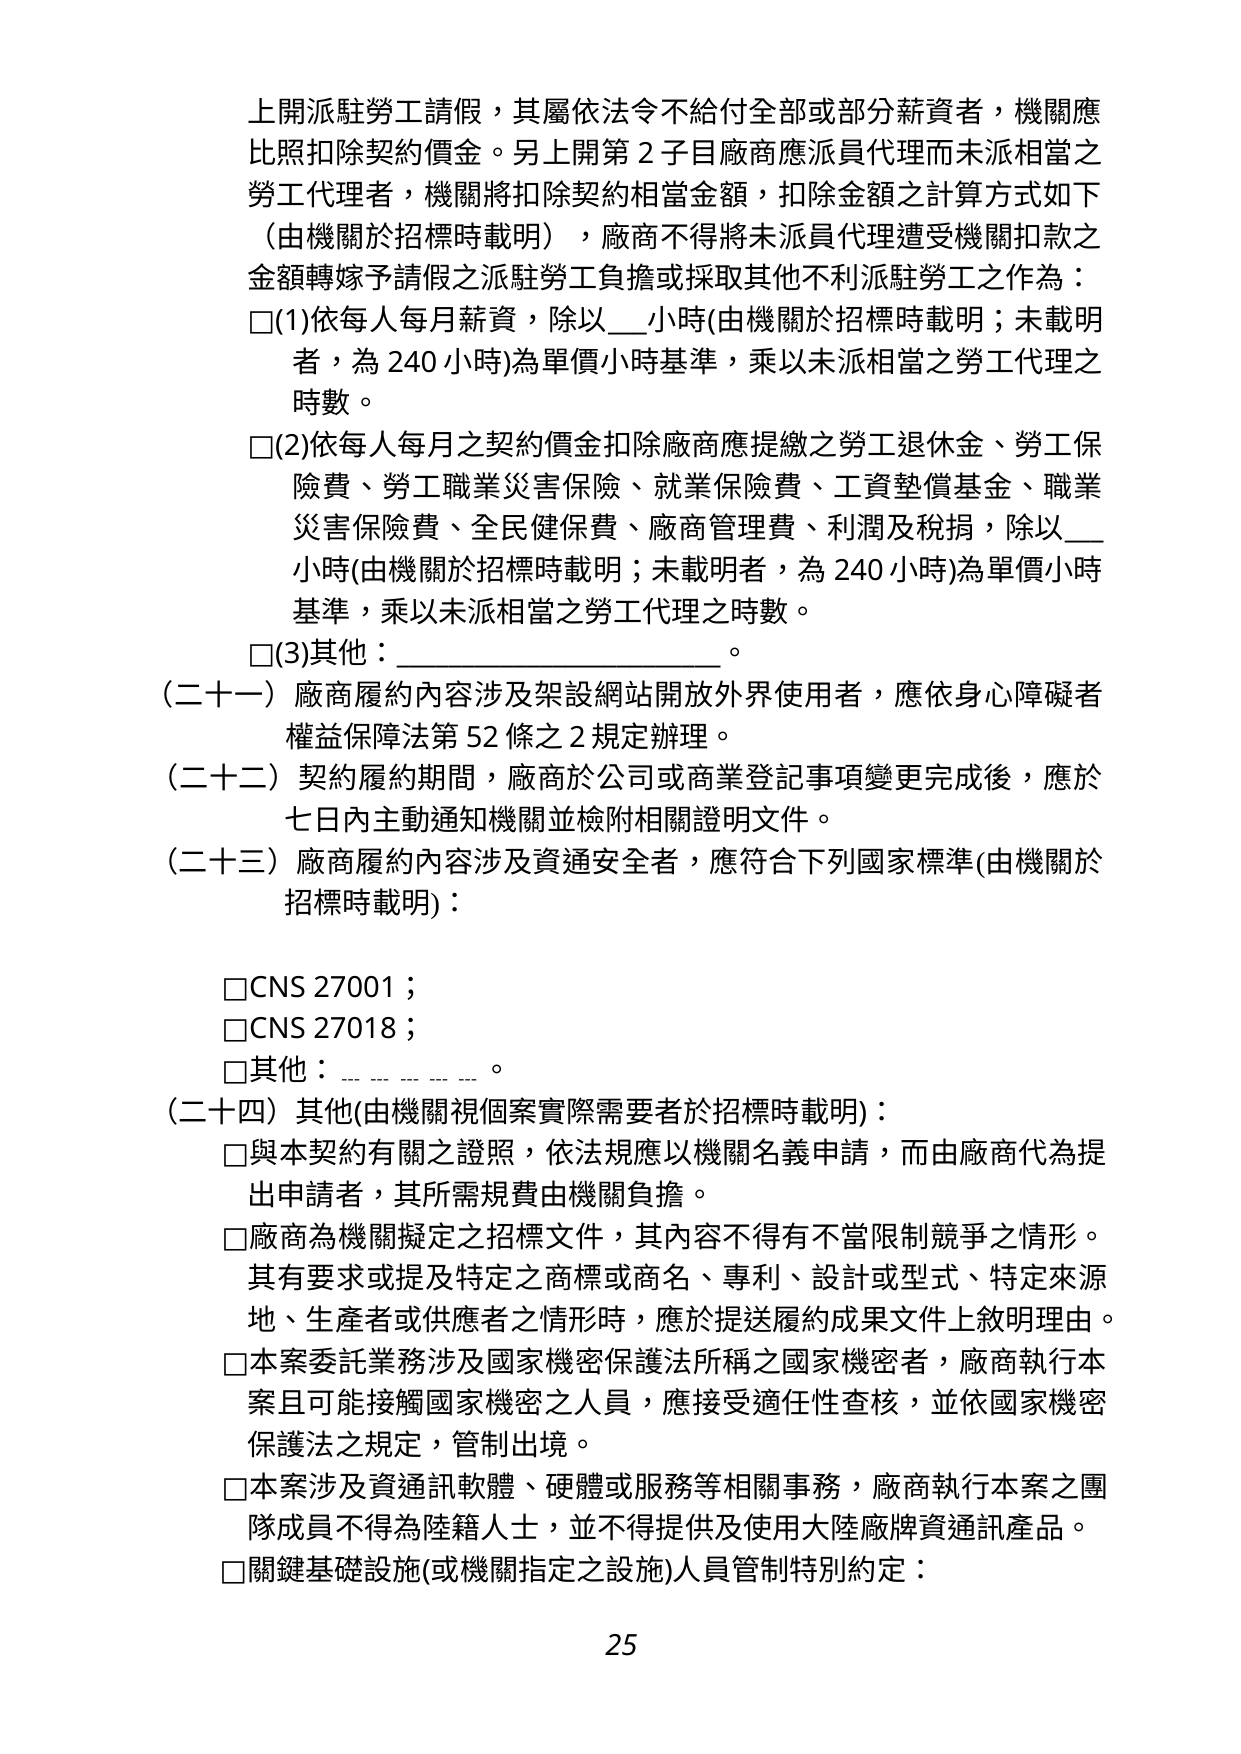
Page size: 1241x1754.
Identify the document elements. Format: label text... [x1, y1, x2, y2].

text □本案委託業務涉及國家機密保護法所稱之國家機密者，廠商執行本案且可能接觸國家機密之人員，應接受適任性查核，並依國家機密保護法之規定，管制出境。 [221, 1339, 1109, 1464]
text □(1)依每人每月薪資，除以___小時(由機關於招標時載明；未載明者，為240小時)為單價小時基準，乘以未派相當之勞工代理之時數。 [247, 297, 1103, 422]
text □關鍵基礎設施(或機關指定之設施)人員管制特別約定： [219, 1547, 1109, 1589]
text □本案涉及資通訊軟體、硬體或服務等相關事務，廠商執行本案之團隊成員不得為陸籍人士，並不得提供及使用大陸廠牌資通訊產品。 [221, 1464, 1109, 1547]
text 上開派駐勞工請假，其屬依法令不給付全部或部分薪資者，機關應比照扣除契約價金。另上開第2子目廠商應派員代理而未派相當之勞工代理者，機關將扣除契約相當金額，扣除金額之計算方式如下（由機關於招標時載明），廠商不得將未派員代理遭受機關扣款之金額轉嫁予請假之派駐勞工負擔或採取其他不利派駐勞工之作為： [247, 89, 1103, 297]
text □與本契約有關之證照，依法規應以機關名義申請，而由廠商代為提出申請者，其所需規費由機關負擔。 [221, 1130, 1109, 1214]
text □廠商為機關擬定之招標文件，其內容不得有不當限制競爭之情形。其有要求或提及特定之商標或商名、專利、設計或型式、特定來源地、生產者或供應者之情形時，應於提送履約成果文件上敘明理由。 [221, 1214, 1109, 1339]
text （二十三）廠商履約內容涉及資通安全者，應符合下列國家標準(由機關於招標時載明)： [149, 839, 1103, 922]
text □其他：﹍﹍﹍﹍﹍。 [221, 1047, 1109, 1089]
text （二十一）廠商履約內容涉及架設網站開放外界使用者，應依身心障礙者權益保障法第52條之2規定辦理。 [135, 672, 1103, 755]
text □(3)其他：_________________________。 [247, 630, 1103, 672]
text （二十四）其他(由機關視個案實際需要者於招標時載明)： [149, 1089, 1103, 1130]
text □CNS 27018； [221, 1005, 1109, 1047]
text □CNS 27001； [221, 964, 1109, 1005]
text □(2)依每人每月之契約價金扣除廠商應提繳之勞工退休金、勞工保險費、勞工職業災害保險、就業保險費、工資墊償基金、職業災害保險費、全民健保費、廠商管理費、利潤及稅捐，除以___小時(由機關於招標時載明；未載明者，為240小時)為單價小時基準，乘以未派相當之勞工代理之時數。 [247, 422, 1103, 630]
text （二十二）契約履約期間，廠商於公司或商業登記事項變更完成後，應於七日內主動通知機關並檢附相關證明文件。 [149, 755, 1103, 839]
